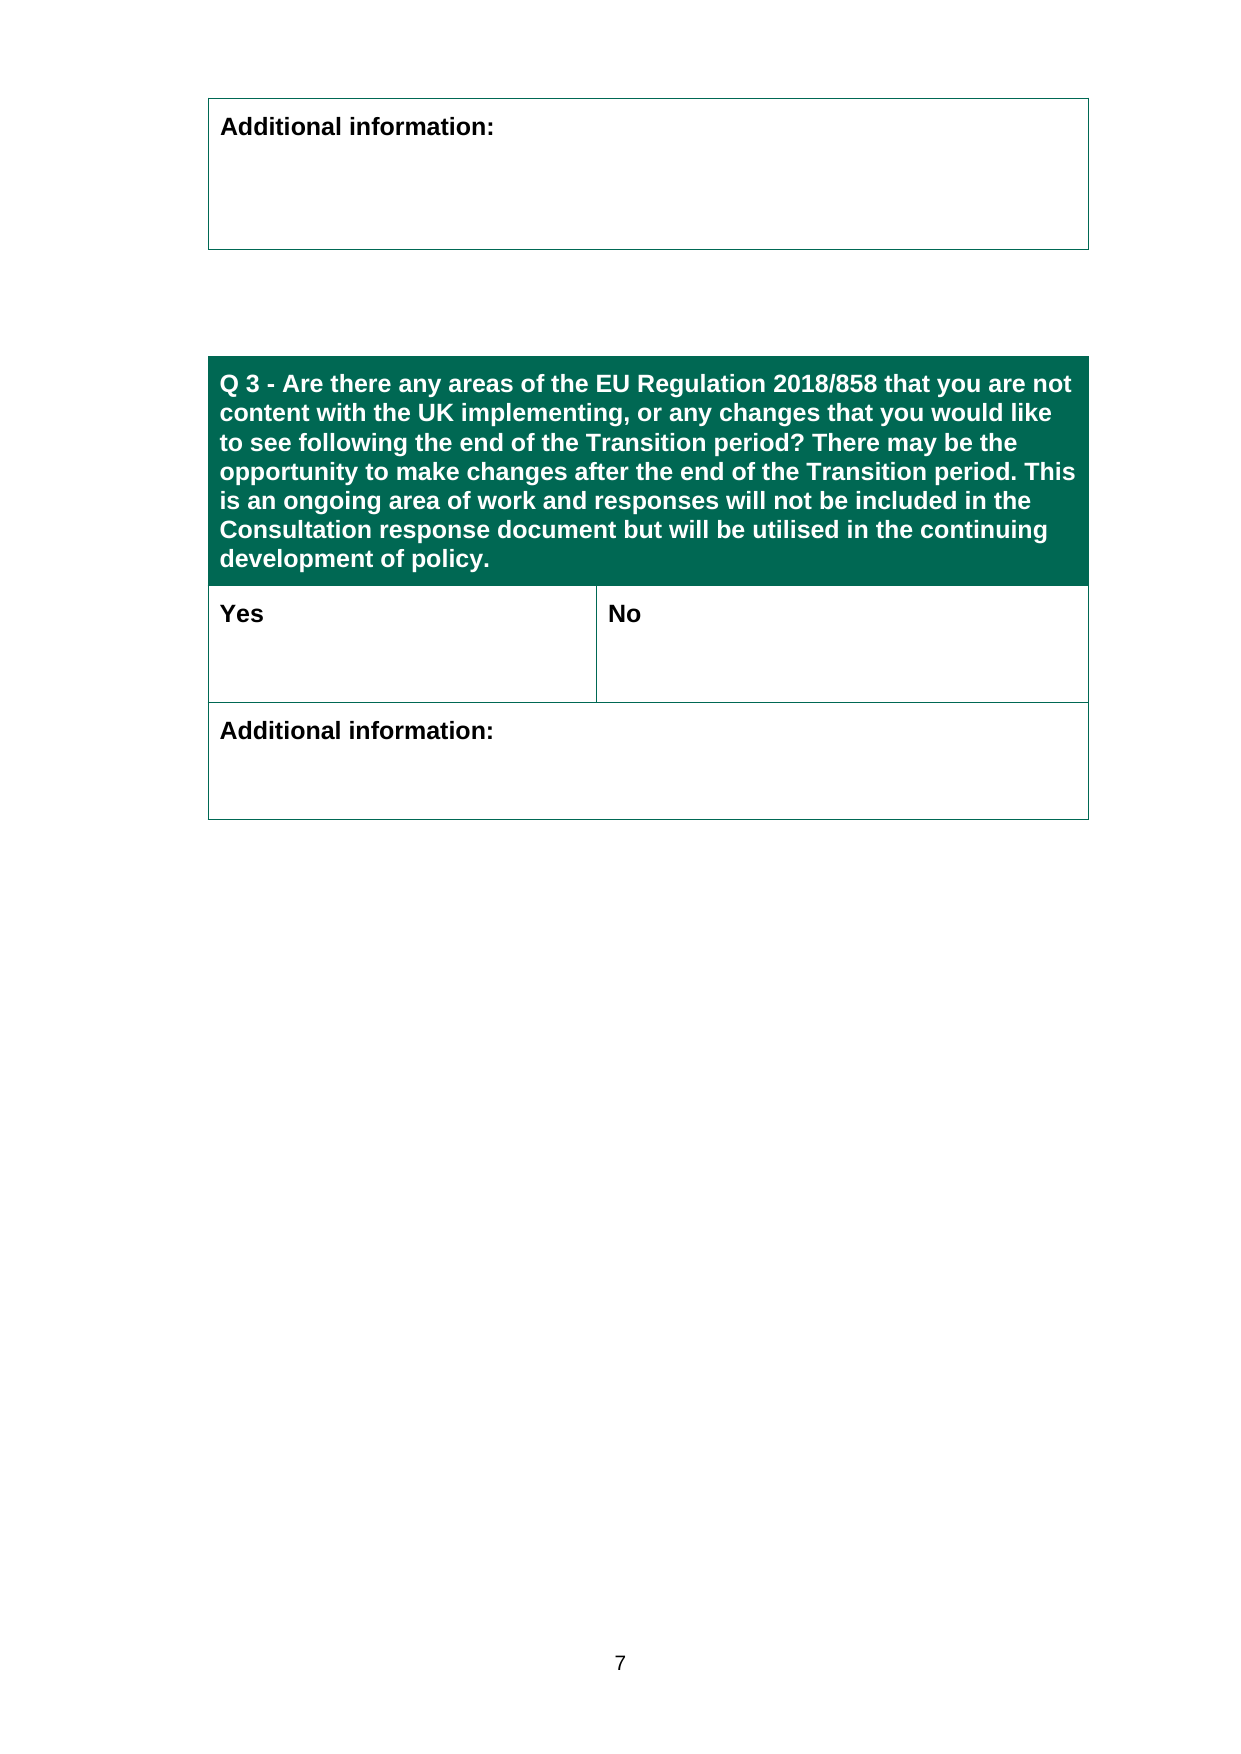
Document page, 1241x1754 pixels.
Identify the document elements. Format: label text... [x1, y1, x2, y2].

table_cell Additional information: [209, 703, 1088, 818]
table_cell Yes [209, 586, 596, 702]
table_cell Additional information: [209, 99, 1088, 249]
table_header Q 3 - Are there any areas of the EU Regulation 2018/858 that you are not content with the UK implementing, or any changes that you would like to see following the end of the Transition period? There may be the opportunity to make changes after the end of the Transition period. This is an ongoing area of work and responses will not be included in the Consultation response document but will be utilised in the continuing development of policy. [209, 356, 1088, 585]
table_cell No [597, 586, 1088, 702]
